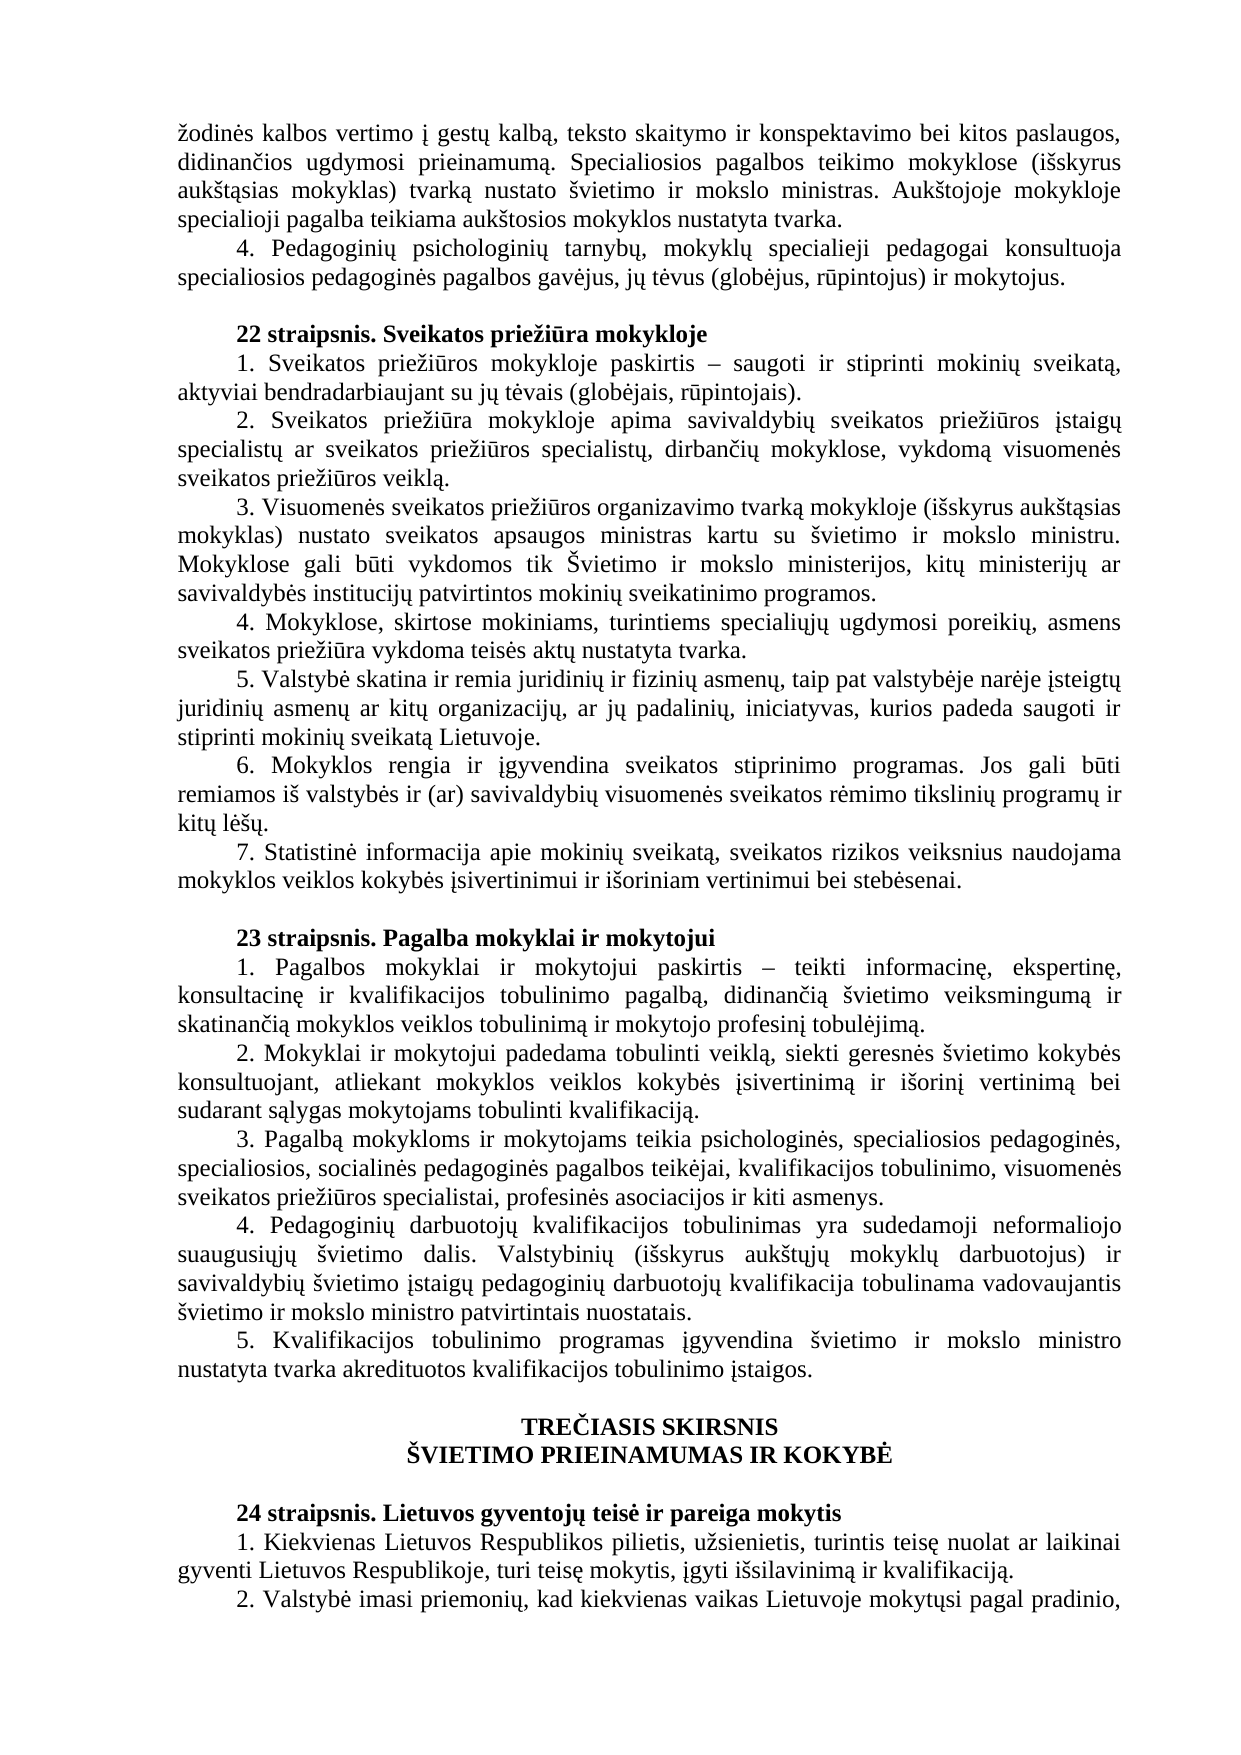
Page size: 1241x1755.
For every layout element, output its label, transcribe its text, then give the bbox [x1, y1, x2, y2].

text 4. Pedagoginių darbuotojų kvalifikacijos tobulinimas yra sudedamoji neformaliojo suaugusiųjų švietimo dalis. Valstybinių (išskyrus aukštųjų mokyklų darbuotojus) ir savivaldybių švietimo įstaigų pedagoginių darbuotojų kvalifikacija tobulinama vadovaujantis švietimo ir mokslo ministro patvirtintais nuostatais. [177, 1211, 1122, 1326]
text 7. Statistinė informacija apie mokinių sveikatą, sveikatos rizikos veiksnius naudojama mokyklos veiklos kokybės įsivertinimui ir išoriniam vertinimui bei stebėsenai. [177, 837, 1122, 894]
text 3. Pagalbą mokykloms ir mokytojams teikia psichologinės, specialiosios pedagoginės, specialiosios, socialinės pedagoginės pagalbos teikėjai, kvalifikacijos tobulinimo, visuomenės sveikatos priežiūros specialistai, profesinės asociacijos ir kiti asmenys. [177, 1124, 1122, 1211]
text 3. Visuomenės sveikatos priežiūros organizavimo tvarką mokykloje (išskyrus aukštąsias mokyklas) nustato sveikatos apsaugos ministras kartu su švietimo ir mokslo ministru. Mokyklose gali būti vykdomos tik Švietimo ir mokslo ministerijos, kitų ministerijų ar savivaldybės institucijų patvirtintos mokinių sveikatinimo programos. [177, 492, 1122, 607]
text 23 straipsnis. Pagalba mokyklai ir mokytojui [177, 923, 1122, 952]
text 4. Pedagoginių psichologinių tarnybų, mokyklų specialieji pedagogai konsultuoja specialiosios pedagoginės pagalbos gavėjus, jų tėvus (globėjus, rūpintojus) ir mokytojus. [177, 233, 1122, 291]
text 2. Sveikatos priežiūra mokykloje apima savivaldybių sveikatos priežiūros įstaigų specialistų ar sveikatos priežiūros specialistų, dirbančių mokyklose, vykdomą visuomenės sveikatos priežiūros veiklą. [177, 406, 1122, 492]
text 5. Kvalifikacijos tobulinimo programas įgyvendina švietimo ir mokslo ministro nustatyta tvarka akredituotos kvalifikacijos tobulinimo įstaigos. [177, 1326, 1122, 1383]
text TREČIASIS SKIRSNIS [177, 1412, 1122, 1441]
text 1. Pagalbos mokyklai ir mokytojui paskirtis – teikti informacinę, ekspertinę, konsultacinę ir kvalifikacijos tobulinimo pagalbą, didinančią švietimo veiksmingumą ir skatinančią mokyklos veiklos tobulinimą ir mokytojo profesinį tobulėjimą. [177, 952, 1122, 1038]
text 1. Sveikatos priežiūros mokykloje paskirtis – saugoti ir stiprinti mokinių sveikatą, aktyviai bendradarbiaujant su jų tėvais (globėjais, rūpintojais). [177, 348, 1122, 406]
text 2. Valstybė imasi priemonių, kad kiekvienas vaikas Lietuvoje mokytųsi pagal pradinio, [177, 1584, 1122, 1613]
text ŠVIETIMO PRIEINAMUMAS IR KOKYBĖ [177, 1441, 1122, 1469]
text 4. Mokyklose, skirtose mokiniams, turintiems specialiųjų ugdymosi poreikių, asmens sveikatos priežiūra vykdoma teisės aktų nustatyta tvarka. [177, 607, 1122, 664]
text 6. Mokyklos rengia ir įgyvendina sveikatos stiprinimo programas. Jos gali būti remiamos iš valstybės ir (ar) savivaldybių visuomenės sveikatos rėmimo tikslinių programų ir kitų lėšų. [177, 751, 1122, 837]
text 22 straipsnis. Sveikatos priežiūra mokykloje [177, 319, 1122, 348]
text 24 straipsnis. Lietuvos gyventojų teisė ir pareiga mokytis [177, 1498, 1122, 1527]
text 2. Mokyklai ir mokytojui padedama tobulinti veiklą, siekti geresnės švietimo kokybės konsultuojant, atliekant mokyklos veiklos kokybės įsivertinimą ir išorinį vertinimą bei sudarant sąlygas mokytojams tobulinti kvalifikaciją. [177, 1038, 1122, 1124]
text 1. Kiekvienas Lietuvos Respublikos pilietis, užsienietis, turintis teisę nuolat ar laikinai gyventi Lietuvos Respublikoje, turi teisę mokytis, įgyti išsilavinimą ir kvalifikaciją. [177, 1527, 1122, 1584]
text žodinės kalbos vertimo į gestų kalbą, teksto skaitymo ir konspektavimo bei kitos paslaugos, didinančios ugdymosi prieinamumą. Specialiosios pagalbos teikimo mokyklose (išskyrus aukštąsias mokyklas) tvarką nustato švietimo ir mokslo ministras. Aukštojoje mokykloje specialioji pagalba teikiama aukštosios mokyklos nustatyta tvarka. [177, 118, 1122, 233]
text 5. Valstybė skatina ir remia juridinių ir fizinių asmenų, taip pat valstybėje narėje įsteigtų juridinių asmenų ar kitų organizacijų, ar jų padalinių, iniciatyvas, kurios padeda saugoti ir stiprinti mokinių sveikatą Lietuvoje. [177, 664, 1122, 751]
